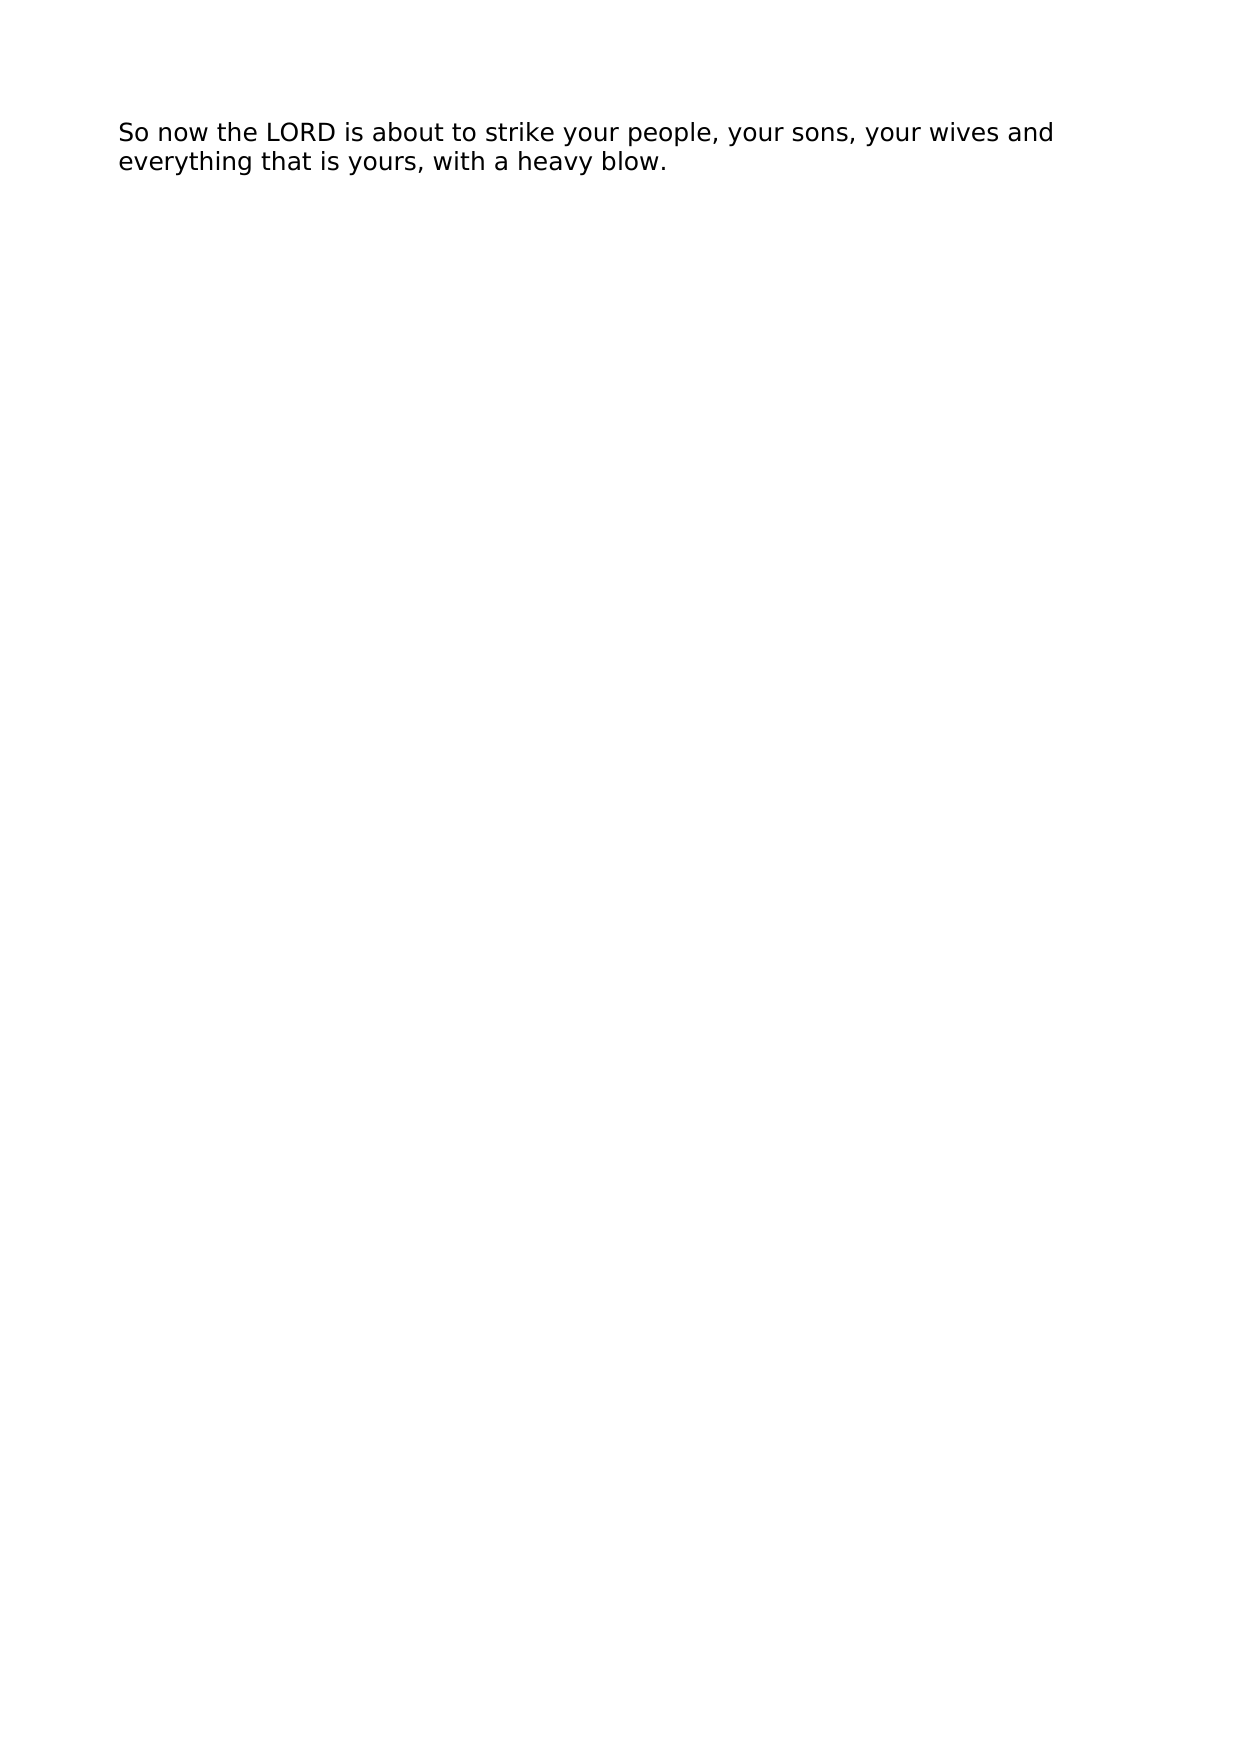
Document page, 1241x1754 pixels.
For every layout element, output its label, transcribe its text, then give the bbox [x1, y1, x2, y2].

text So now the LORD is about to strike your people, your sons, your wives and everything that is yours, with a heavy blow. [118, 118, 1122, 176]
